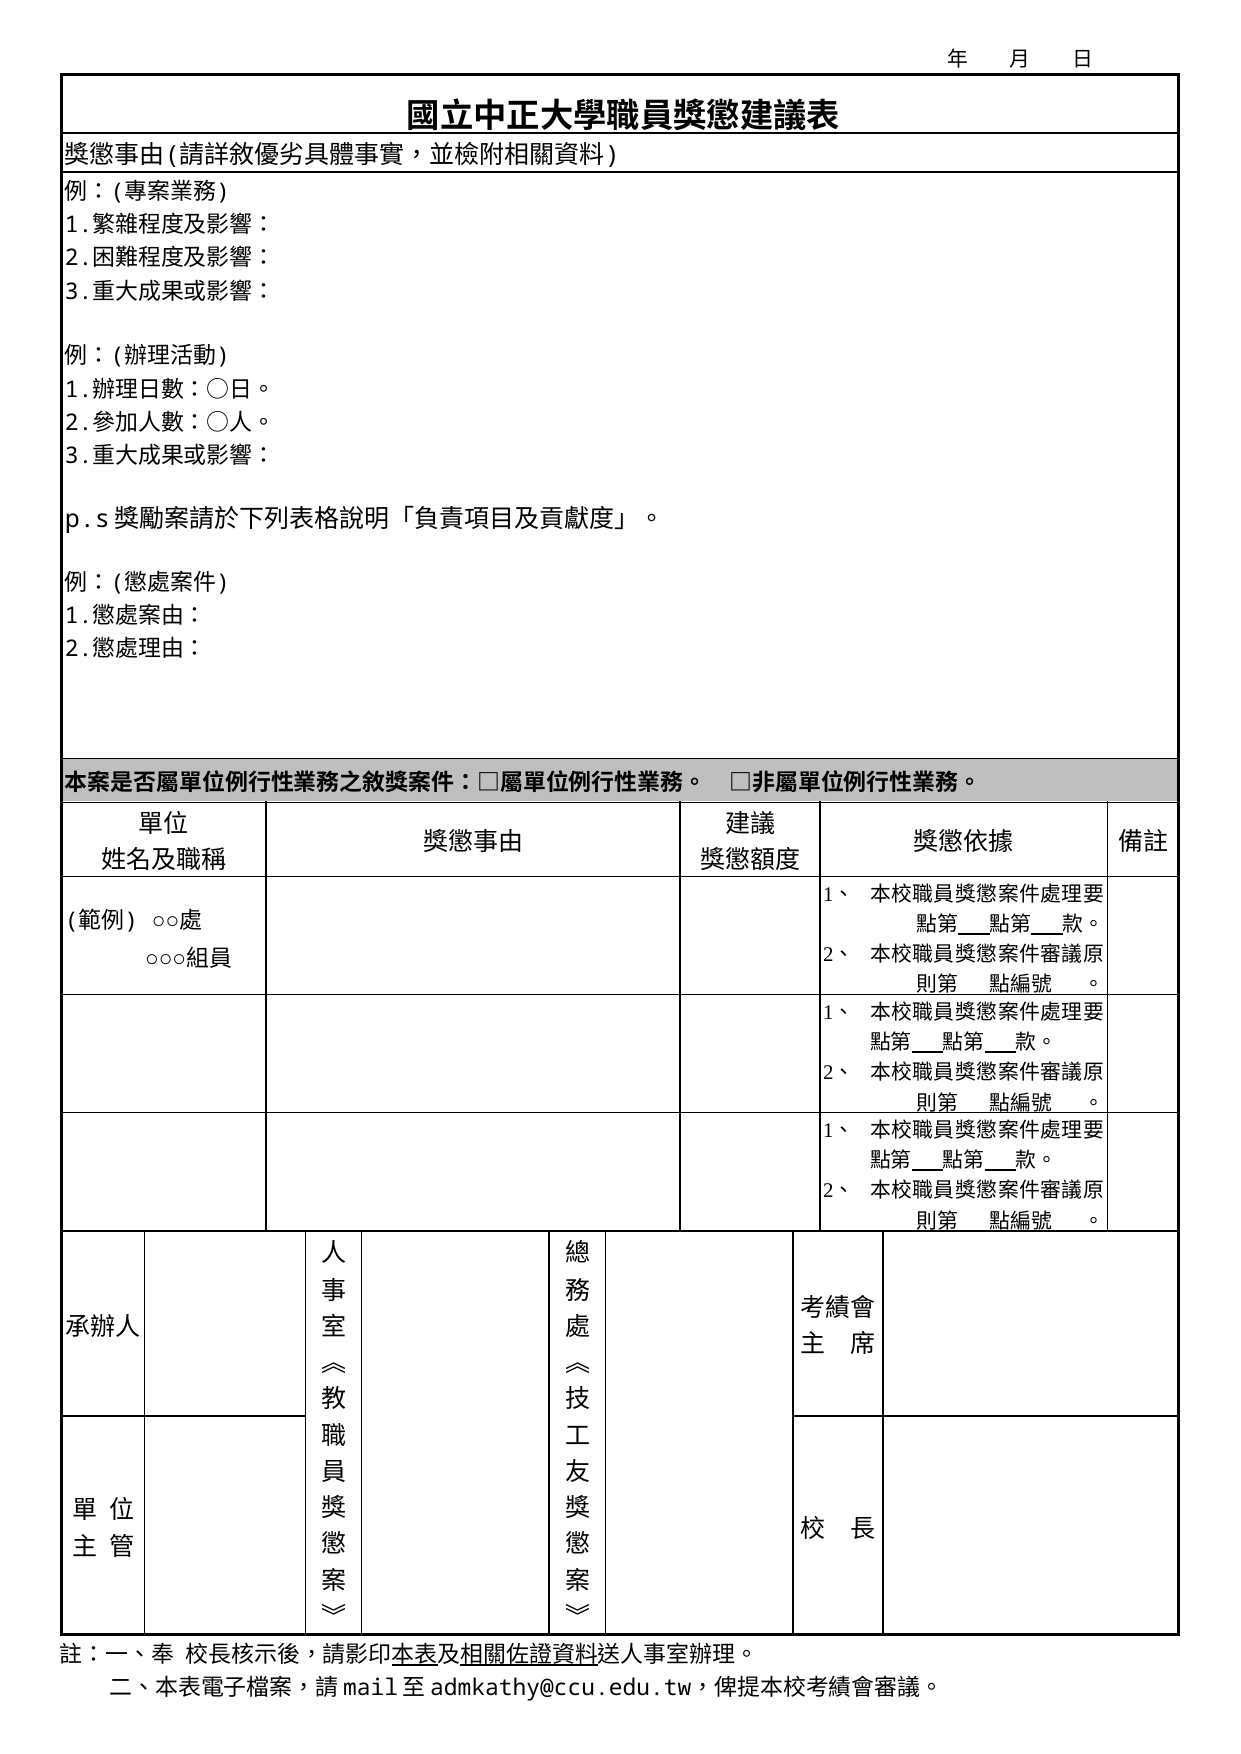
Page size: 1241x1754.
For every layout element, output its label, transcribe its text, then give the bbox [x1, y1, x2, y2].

table_cell [681, 1113, 819, 1230]
table_cell 獎懲依據 [821, 803, 1107, 876]
table_cell [1108, 877, 1177, 994]
table_cell 本校職員獎懲案件處理要點第 點第 款。 本校職員獎懲案件審議原則第 點編號 。 [821, 877, 1107, 994]
table_cell 獎懲事由(請詳敘優劣具體事實，並檢附相關資料) [63, 134, 1177, 171]
table_cell [681, 995, 819, 1112]
text 二、本表電子檔案，請mail至admkathy@ccu.edu.tw，俾提本校考績會審議。 [109, 1669, 1164, 1702]
table_cell [1108, 1113, 1177, 1230]
table_cell 校 長 [794, 1417, 882, 1633]
table_cell [606, 1232, 792, 1633]
table_cell [884, 1417, 1177, 1633]
table_cell 備註 [1108, 803, 1177, 876]
table_cell [1108, 995, 1177, 1112]
table_cell 本校職員獎懲案件處理要點第 點第 款。 本校職員獎懲案件審議原則第 點編號 。 [821, 1113, 1107, 1230]
table_cell [63, 1113, 265, 1230]
table_cell 單 位 主 管 [63, 1417, 144, 1633]
table_cell [145, 1417, 305, 1633]
table_cell 人 事 室 ︽ 教 職 員 獎 懲 案 ︾ [306, 1232, 361, 1633]
table_cell 建議 獎懲額度 [681, 803, 819, 876]
table_cell 總 務 處 ︽ 技 工 友 獎 懲 案 ︾ [550, 1232, 605, 1633]
table_cell 考績會 主 席 [794, 1232, 882, 1415]
table_cell [267, 995, 679, 1112]
table_cell 獎懲事由 [267, 803, 679, 876]
table_cell [362, 1232, 548, 1633]
table_cell 本案是否屬單位例行性業務之敘獎案件：□屬單位例行性業務。 □非屬單位例行性業務。 [63, 759, 1177, 801]
table_cell [267, 877, 679, 994]
table_header 國立中正大學職員獎懲建議表 [63, 76, 1177, 132]
table_cell 承辦人 [63, 1232, 144, 1415]
table_cell [267, 1113, 679, 1230]
text 註：一、奉 校長核示後，請影印本表及相關佐證資料送人事室辦理。 [59, 1636, 1164, 1669]
table_cell (範例) ○○處 ○○○組員 [63, 877, 265, 994]
table_cell [884, 1232, 1177, 1415]
table_cell [681, 877, 819, 994]
table_cell 例：(專案業務) 1.繁雜程度及影響： 2.困難程度及影響： 3.重大成果或影響： 例：(辦理活動) 1.辦理日數：○日。 2.參加人數：○人。 3.重大成果或影響： p.s獎勵案請於下列表格說明「負責項目及貢獻度」。 例：(懲處案件) 1.懲處案由： 2.懲處理由： [63, 173, 1177, 757]
table_cell [63, 995, 265, 1112]
text 年 月 日 [148, 35, 1092, 73]
table_cell [145, 1232, 305, 1415]
table_cell 本校職員獎懲案件處理要點第 點第 款。 本校職員獎懲案件審議原則第 點編號 。 [821, 995, 1107, 1112]
table_cell 單位 姓名及職稱 [63, 803, 265, 876]
